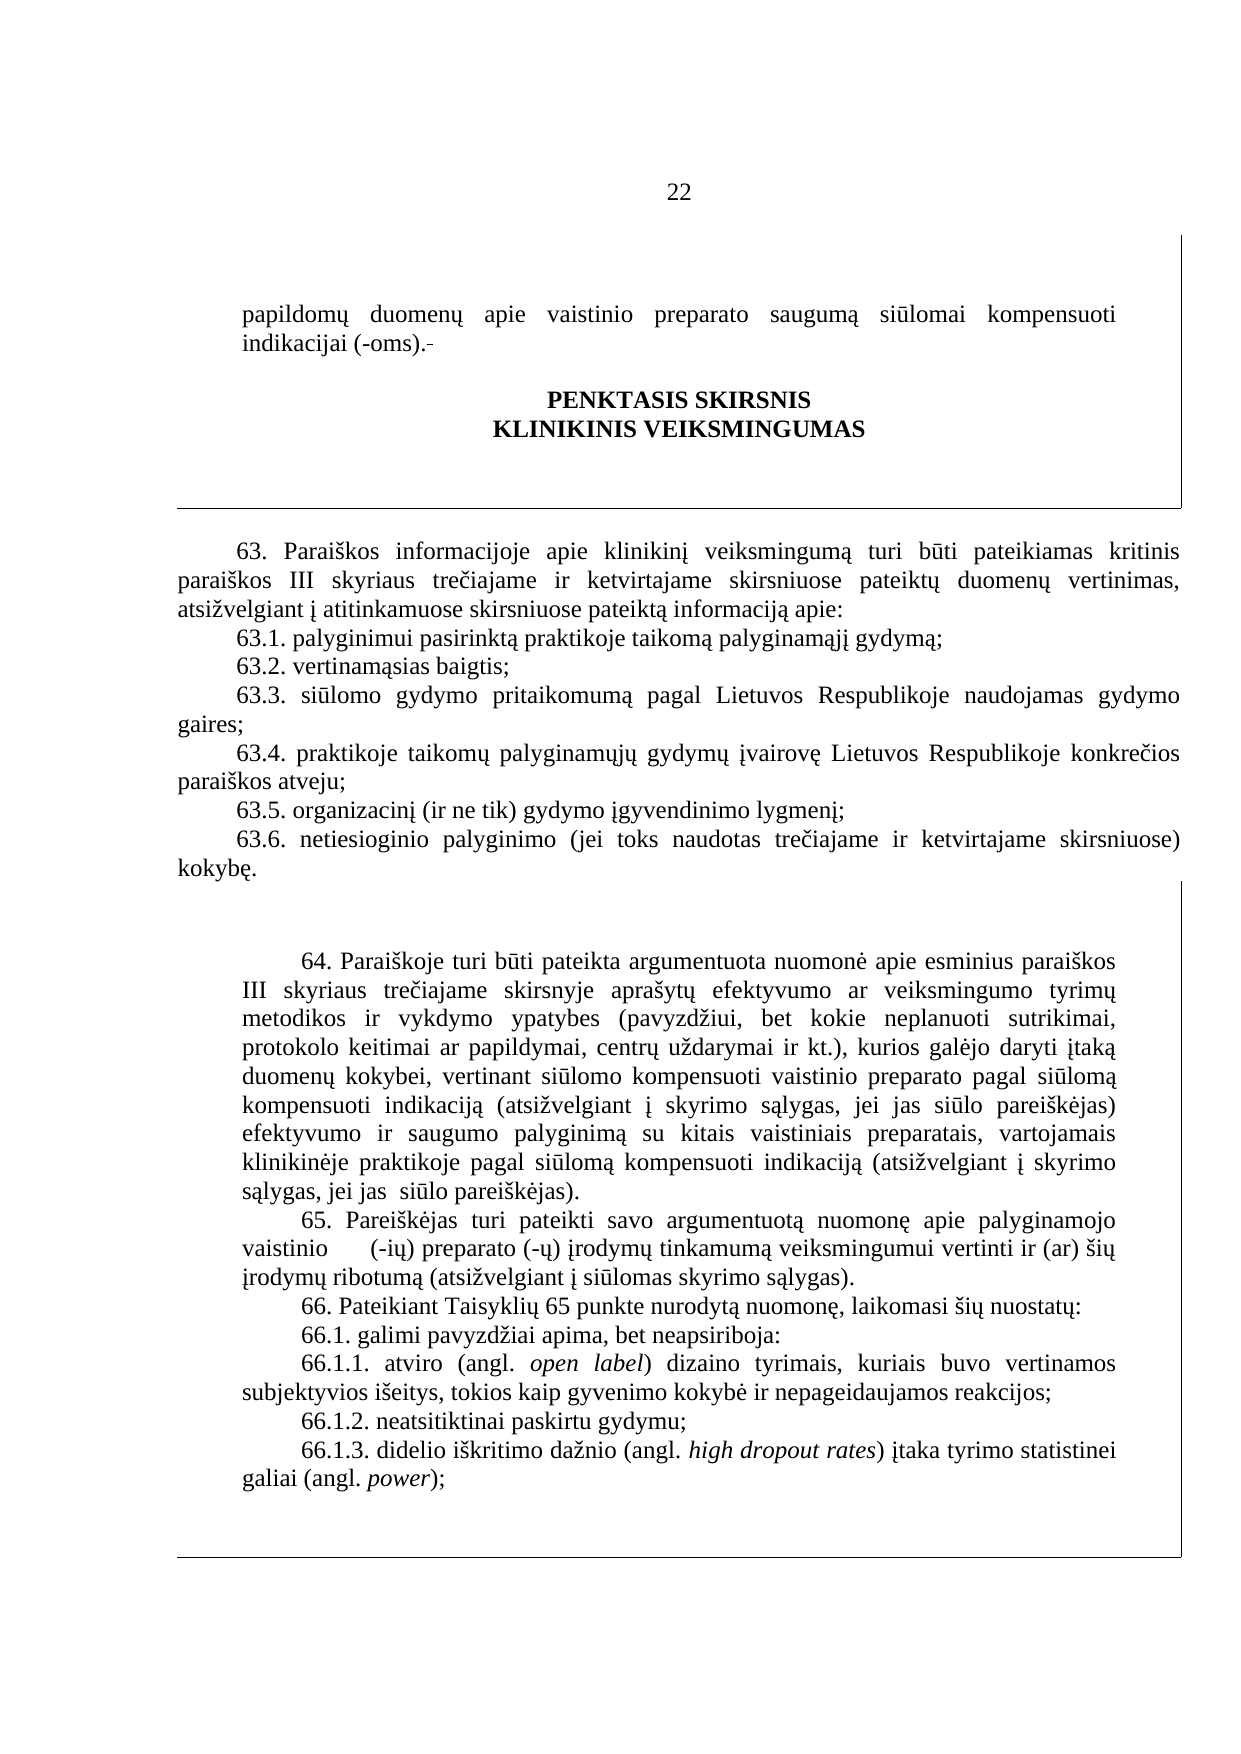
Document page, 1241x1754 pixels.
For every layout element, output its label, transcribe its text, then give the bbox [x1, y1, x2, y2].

text PENKTASIS SKIRSNIS [177, 386, 1181, 414]
text 63.3. siūlomo gydymo pritaikomumą pagal Lietuvos Respublikoje naudojamas gydymo gaires; [177, 680, 1181, 738]
text KLINIKINIS VEIKSMINGUMAS [177, 414, 1181, 508]
text 65. Pareiškėjas turi pateikti savo argumentuotą nuomonę apie palyginamojo vaistinio (-ių) preparato (-ų) įrodymų tinkamumą veiksmingumui vertinti ir (ar) šių įrodymų ribotumą (atsižvelgiant į siūlomas skyrimo sąlygas). [177, 1205, 1181, 1291]
text 63. Paraiškos informacijoje apie klinikinį veiksmingumą turi būti pateikiamas kritinis paraiškos III skyriaus trečiajame ir ketvirtajame skirsniuose pateiktų duomenų vertinimas, atsižvelgiant į atitinkamuose skirsniuose pateiktą informaciją apie: [177, 536, 1181, 623]
text 63.5. organizacinį (ir ne tik) gydymo įgyvendinimo lygmenį; [177, 795, 1181, 824]
text 66.1.1. atviro (angl. open label) dizaino tyrimais, kuriais buvo vertinamos subjektyvios išeitys, tokios kaip gyvenimo kokybė ir nepageidaujamos reakcijos; [177, 1348, 1181, 1406]
text 63.1. palyginimui pasirinktą praktikoje taikomą palyginamąjį gydymą; [177, 623, 1181, 651]
text 66.1. galimi pavyzdžiai apima, bet neapsiriboja: [177, 1320, 1181, 1348]
text papildomų duomenų apie vaistinio preparato saugumą siūlomai kompensuoti indikacijai (-oms). [177, 235, 1181, 357]
text 63.2. vertinamąsias baigtis; [177, 651, 1181, 680]
text 66.1.2. neatsitiktinai paskirtu gydymu; [177, 1406, 1181, 1435]
text 66. Pateikiant Taisyklių 65 punkte nurodytą nuomonę, laikomasi šių nuostatų: [177, 1291, 1181, 1320]
text 63.6. netiesioginio palyginimo (jei toks naudotas trečiajame ir ketvirtajame skirsniuose) kokybę. [177, 824, 1181, 881]
text 64. Paraiškoje turi būti pateikta argumentuota nuomonė apie esminius paraiškos III skyriaus trečiajame skirsnyje aprašytų efektyvumo ar veiksmingumo tyrimų metodikos ir vykdymo ypatybes (pavyzdžiui, bet kokie neplanuoti sutrikimai, protokolo keitimai ar papildymai, centrų uždarymai ir kt.), kurios galėjo daryti įtaką duomenų kokybei, vertinant siūlomo kompensuoti vaistinio preparato pagal siūlomą kompensuoti indikaciją (atsižvelgiant į skyrimo sąlygas, jei jas siūlo pareiškėjas) efektyvumo ir saugumo palyginimą su kitais vaistiniais preparatais, vartojamais klinikinėje praktikoje pagal siūlomą kompensuoti indikaciją (atsižvelgiant į skyrimo sąlygas, jei jas siūlo pareiškėjas). [177, 881, 1181, 1205]
text 63.4. praktikoje taikomų palyginamųjų gydymų įvairovę Lietuvos Respublikoje konkrečios paraiškos atveju; [177, 738, 1181, 795]
text 66.1.3. didelio iškritimo dažnio (angl. high dropout rates) įtaka tyrimo statistinei galiai (angl. power); [177, 1435, 1181, 1557]
